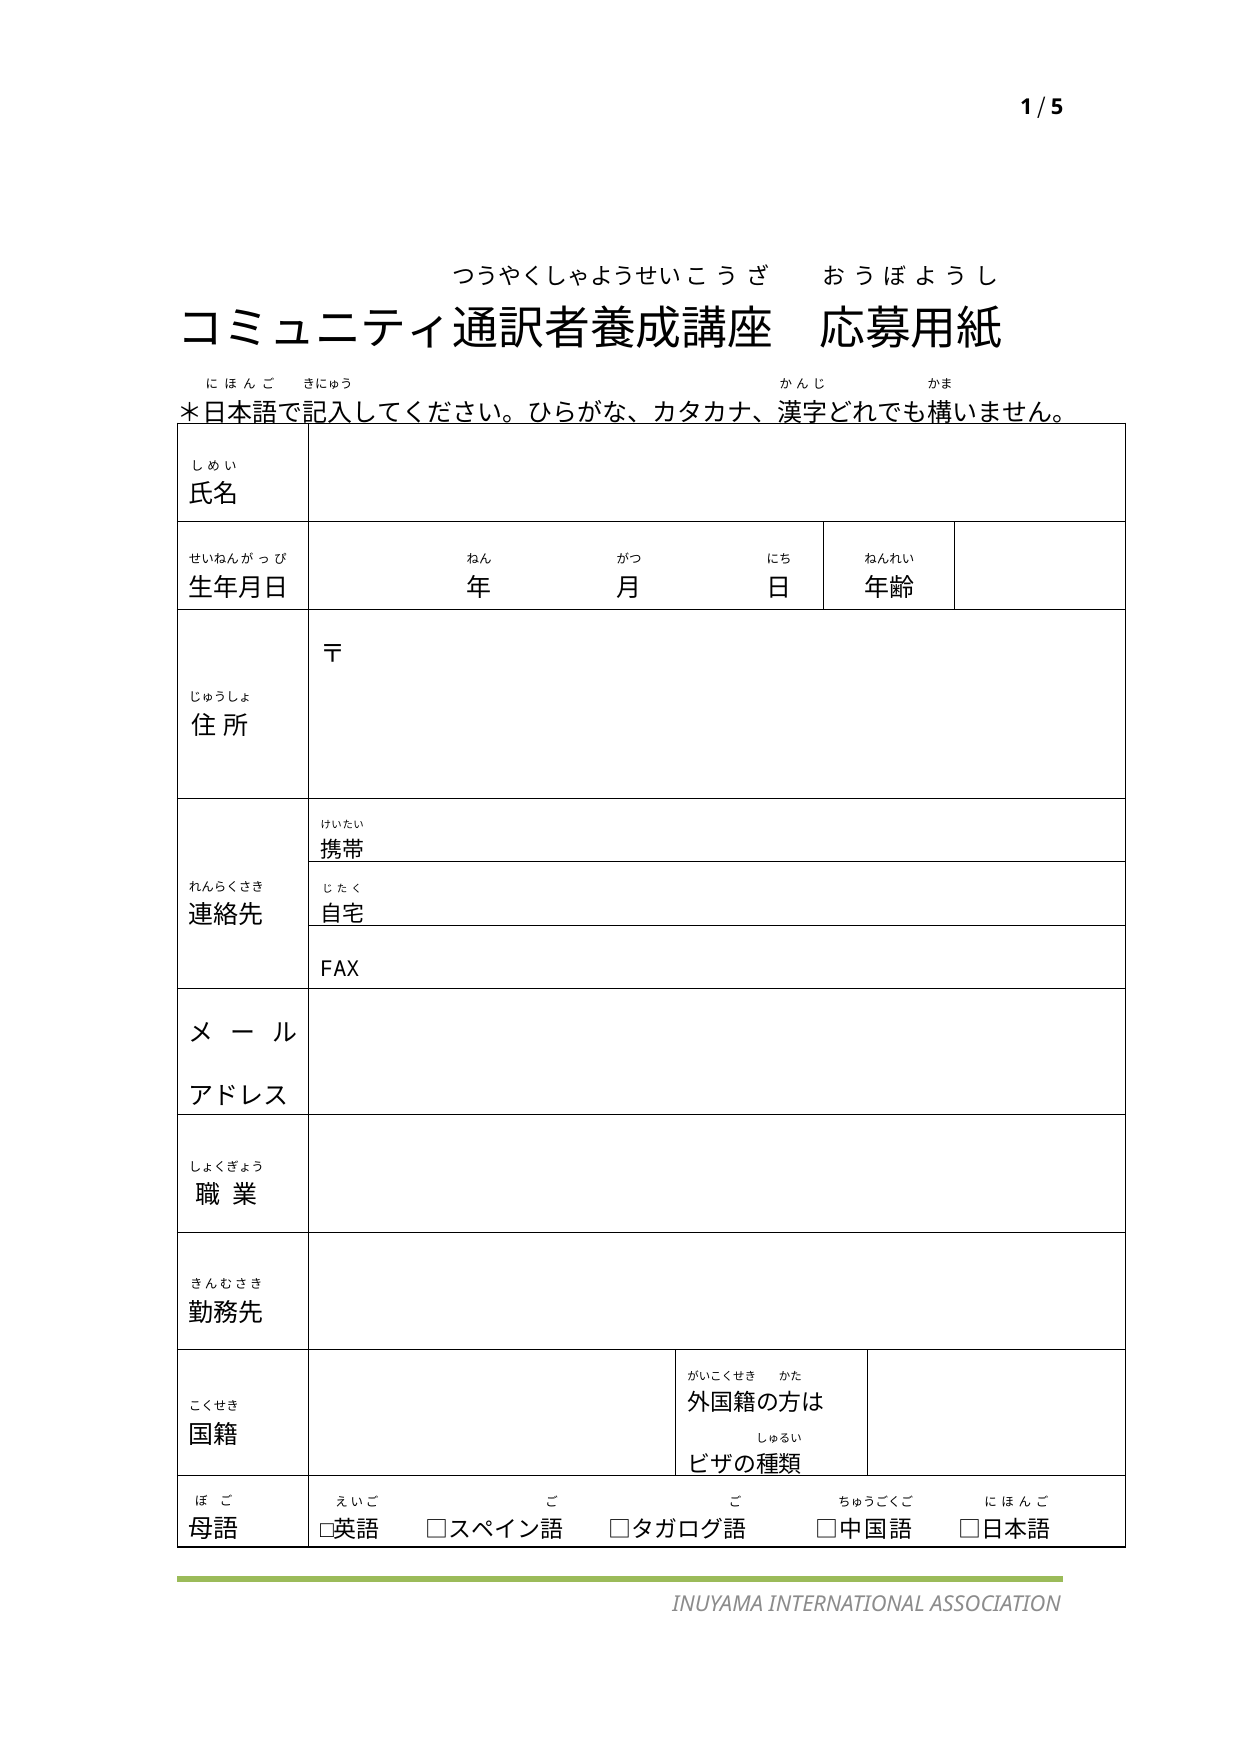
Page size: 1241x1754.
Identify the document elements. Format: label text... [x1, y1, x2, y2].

table_cell 〒 [309, 610, 1125, 798]
table_cell 勤務先きんむさき [178, 1233, 308, 1349]
table_cell □英語えいご □スペイン語ご □タガログ語ご □中国語ちゅうごくご □日本語にほんご □ベトナム語ご □ポルトガル語ご □その他た（ 語ご） [309, 1476, 1125, 1546]
table_cell 母語ぼご [178, 1476, 308, 1546]
table_cell 年ねん 月がつ 日にち [309, 522, 823, 609]
table_cell [309, 989, 1125, 1114]
table_cell 国籍こくせき [178, 1350, 308, 1475]
table_cell [309, 1233, 1125, 1349]
table_cell [309, 1115, 1125, 1232]
table_cell 携けい帯たい [309, 799, 1125, 861]
text ＊日本語にほんごで記入きにゅうしてください。ひらがな、カタカナ、漢字かんじどれでも構かまいません。 [177, 360, 1063, 422]
table_cell 年齢ねんれい [824, 522, 954, 609]
table_cell 外がい国籍こくせきの方かたは ビザの種類しゅるい [676, 1350, 867, 1475]
table_cell 自宅じたく [309, 862, 1125, 925]
table_cell [868, 1350, 1125, 1475]
table_cell [955, 522, 1125, 609]
table_cell FAX [309, 926, 1125, 988]
table_cell 住所じゅうしょ [178, 610, 308, 798]
table_cell 連絡先れんらくさき [178, 799, 308, 988]
table_header [309, 424, 1125, 521]
table_header 氏名しめい [178, 424, 308, 521]
text コミュニティ通つう訳者やくしゃ養成ようせい講座こうざ 応募おうぼ用紙ようし [177, 235, 1063, 360]
table_cell メール アドレス [178, 989, 308, 1114]
table_cell [309, 1350, 675, 1475]
table_cell 生年せいねん月日がっぴ [178, 522, 308, 609]
table_cell 職業しょくぎょう [178, 1115, 308, 1232]
